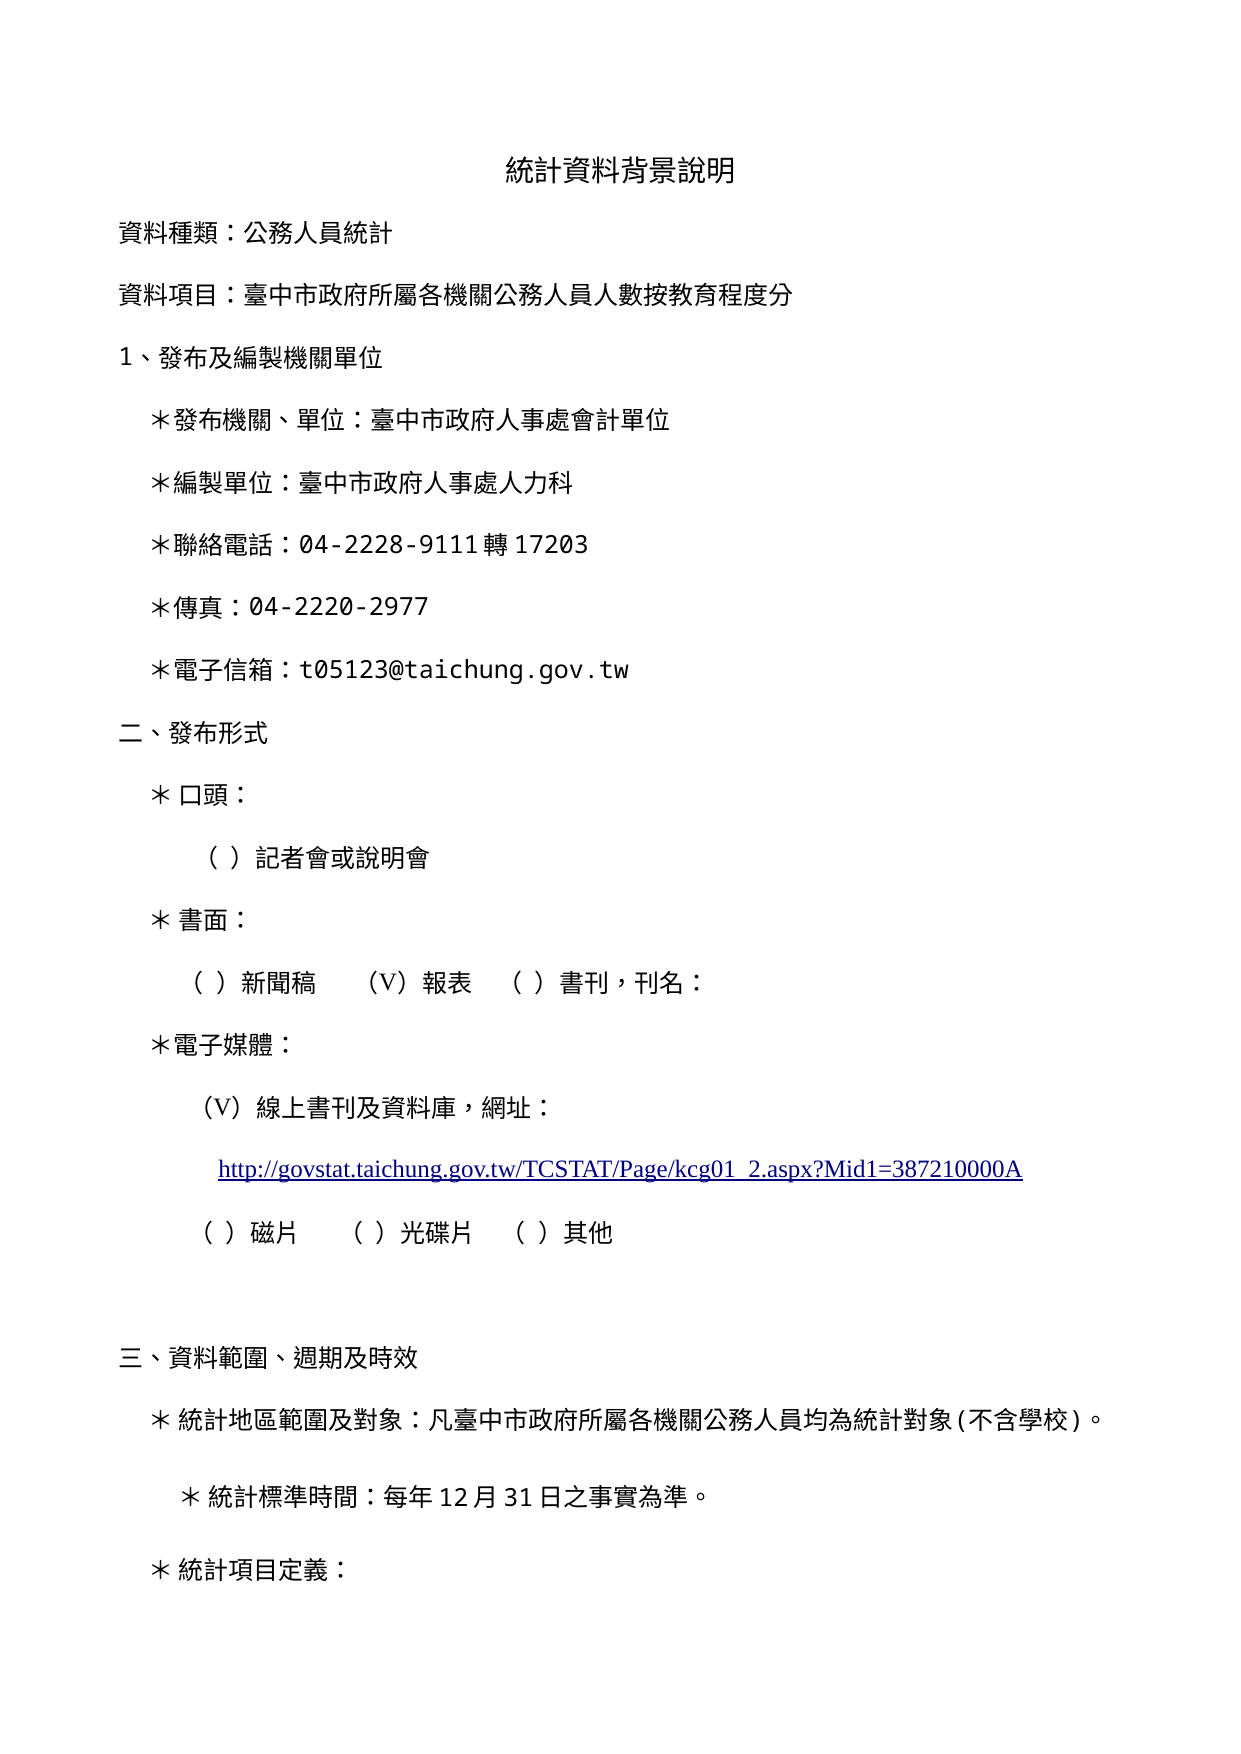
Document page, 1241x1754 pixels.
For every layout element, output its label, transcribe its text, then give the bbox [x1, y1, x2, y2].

text ＊傳真：04-2220-2977 [149, 564, 1122, 627]
list 發布及編製機關單位 [118, 314, 1122, 377]
text 三、資料範圍、週期及時效 [118, 1314, 1122, 1377]
text （ ）磁片 （ ）光碟片 （ ）其他 [188, 1189, 1156, 1252]
list 統計標準時間：每年12月31日之事實為準。 [178, 1477, 1122, 1513]
text ＊電子媒體： [149, 1002, 1122, 1064]
text （ ）新聞稿 （V）報表 （ ）書刊，刊名： [149, 939, 1122, 1002]
list 統計地區範圍及對象：凡臺中市政府所屬各機關公務人員均為統計對象(不含學校)。 [149, 1377, 1122, 1439]
text ＊聯絡電話：04-2228-9111轉17203 [149, 502, 1122, 564]
list 統計項目定義： [149, 1551, 1122, 1587]
list 書面： [149, 877, 1122, 939]
list 口頭： [149, 752, 1122, 814]
text 統計資料背景說明 [118, 127, 1122, 189]
text （V）線上書刊及資料庫，網址： [188, 1064, 1156, 1127]
text http://govstat.taichung.gov.tw/TCSTAT/Page/kcg01_2.aspx?Mid1=387210000A [118, 1127, 1122, 1189]
text ＊電子信箱：t05123@taichung.gov.tw [149, 627, 1122, 689]
text ＊發布機關、單位：臺中市政府人事處會計單位 [149, 377, 1122, 439]
text （ ）記者會或說明會 [118, 814, 1122, 877]
text 二、發布形式 [118, 689, 1122, 752]
text 資料種類：公務人員統計 [118, 189, 1122, 252]
text ＊編製單位：臺中市政府人事處人力科 [149, 439, 1122, 502]
text 資料項目：臺中市政府所屬各機關公務人員人數按教育程度分 [118, 252, 1122, 314]
